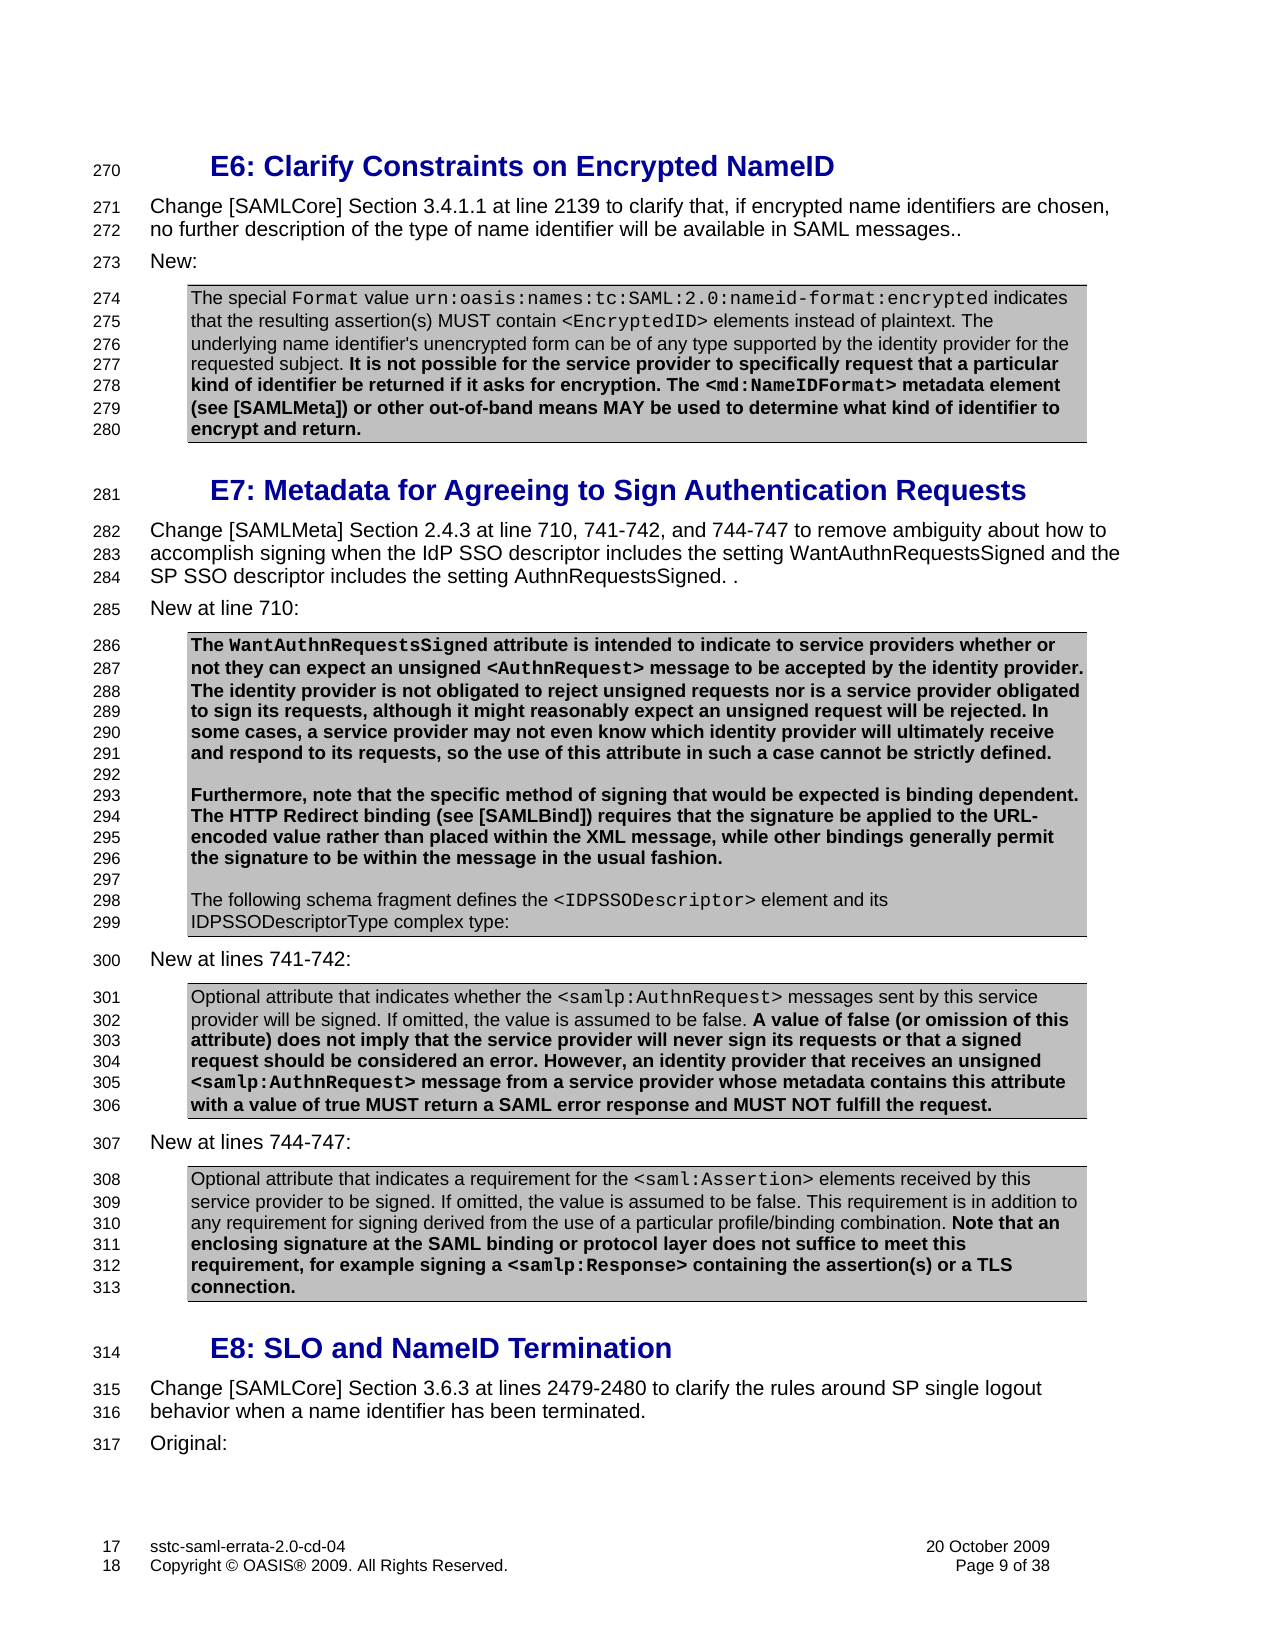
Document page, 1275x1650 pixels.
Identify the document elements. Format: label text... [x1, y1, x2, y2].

text Change [SAMLCore] Section 3.4.1.1 at line 2139 to clarify that, if encrypted name identifiers are chosen, no further description of the type of name identifier will be available in SAML messages.. [150, 194, 1125, 241]
text New at lines 741-742: [150, 948, 1125, 971]
subtitle E7: Metadata for Agreeing to Sign Authentication Requests [150, 474, 1125, 506]
text The special Format value urn:oasis:names:tc:SAML:2.0:nameid-format:encrypted indicates that the resulting assertion(s) MUST contain <EncryptedID> elements instead of plaintext. The underlying name identifier's unencrypted form can be of any type supported by the identity provider for the requested subject. It is not possible for the service provider to specifically request that a particular kind of identifier be returned if it asks for encryption. The <md:NameIDFormat> metadata element (see [SAMLMeta]) or other out-of-band means MAY be used to determine what kind of identifier to encrypt and return. [187, 286, 1087, 442]
text Optional attribute that indicates whether the <samlp:AuthnRequest> messages sent by this service provider will be signed. If omitted, the value is assumed to be false. A value of false (or omission of this attribute) does not imply that the service provider will never sign its requests or that a signed request should be considered an error. However, an identity provider that receives an unsigned <samlp:AuthnRequest> message from a service provider whose metadata contains this attribute with a value of true MUST return a SAML error response and MUST NOT fulfill the request. [187, 984, 1087, 1118]
subtitle E8: SLO and NameID Termination [150, 1332, 1125, 1365]
text New: [150, 249, 1125, 273]
text Original: [150, 1432, 1125, 1455]
text Optional attribute that indicates a requirement for the <saml:Assertion> elements received by this service provider to be signed. If omitted, the value is assumed to be false. This requirement is in addition to any requirement for signing derived from the use of a particular profile/binding combination. Note that an enclosing signature at the SAML binding or protocol layer does not suffice to meet this requirement, for example signing a <samlp:Response> containing the assertion(s) or a TLS connection. [187, 1167, 1087, 1301]
text Change [SAMLMeta] Section 2.4.3 at line 710, 741-742, and 744-747 to remove ambiguity about how to accomplish signing when the IdP SSO descriptor includes the setting WantAuthnRequestsSigned and the SP SSO descriptor includes the setting AuthnRequestsSigned. . [150, 518, 1125, 588]
text The WantAuthnRequestsSigned attribute is intended to indicate to service providers whether or not they can expect an unsigned <AuthnRequest> message to be accepted by the identity provider. The identity provider is not obligated to reject unsigned requests nor is a service provider obligated to sign its requests, although it might reasonably expect an unsigned request will be rejected. In some cases, a service provider may not even know which identity provider will ultimately receive and respond to its requests, so the use of this attribute in such a case cannot be strictly defined. Furthermore, note that the specific method of signing that would be expected is binding dependent. The HTTP Redirect binding (see [SAMLBind]) requires that the signature be applied to the URL-encoded value rather than placed within the XML message, while other bindings generally permit the signature to be within the message in the usual fashion. The following schema fragment defines the <IDPSSODescriptor> element and its IDPSSODescriptorType complex type: [187, 633, 1087, 936]
text New at lines 744-747: [150, 1130, 1125, 1154]
text New at line 710: [150, 596, 1125, 620]
subtitle E6: Clarify Constraints on Encrypted NameID [150, 150, 1125, 183]
text Change [SAMLCore] Section 3.6.3 at lines 2479-2480 to clarify the rules around SP single logout behavior when a name identifier has been terminated. [150, 1377, 1125, 1423]
